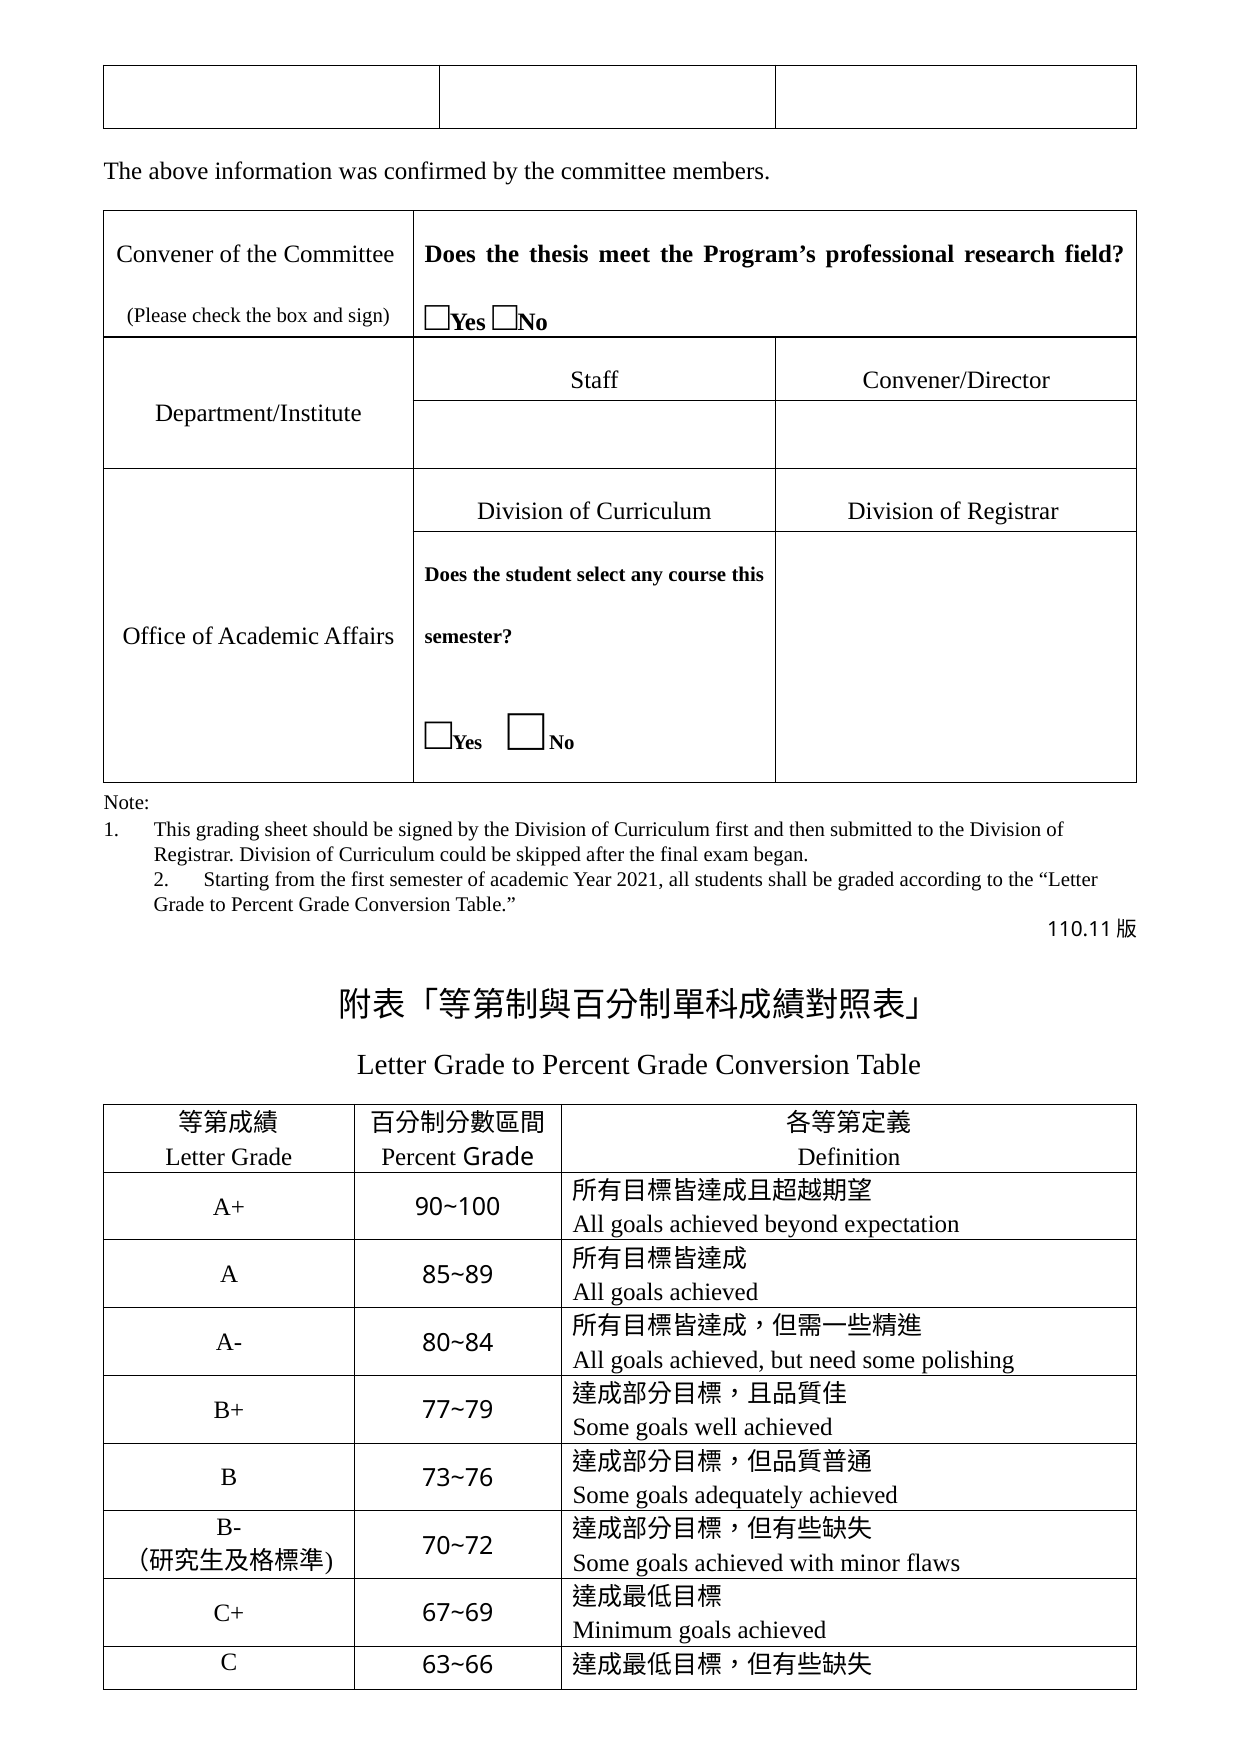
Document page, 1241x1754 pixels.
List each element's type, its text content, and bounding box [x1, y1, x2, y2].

table_cell [104, 66, 439, 128]
table_cell A+ [104, 1173, 354, 1239]
table_cell 77~79 [355, 1376, 561, 1442]
table_cell 所有目標皆達成且超越期望 All goals achieved beyond expectation [562, 1173, 1136, 1239]
text The above information was confirmed by the committee members. [103, 129, 1137, 192]
table_cell Does the student select any course this semester? □Yes □No [414, 532, 775, 782]
table_cell 90~100 [355, 1173, 561, 1239]
text Note: [103, 783, 1137, 816]
table_cell 所有目標皆達成 All goals achieved [562, 1240, 1136, 1307]
table_header 百分制分數區間 Percent Grade [355, 1105, 561, 1172]
list This grading sheet should be signed by the Division of Curriculum first and then submitted to the Division of Registrar. Division of Curriculum could be skipped after the final exam began. [103, 816, 1137, 866]
table_cell Office of Academic Affairs [104, 469, 413, 782]
text 110.11版 [103, 916, 1137, 941]
table_cell Staff [414, 338, 775, 400]
table_cell A- [104, 1308, 354, 1375]
table_cell B+ [104, 1376, 354, 1442]
list Starting from the first semester of academic Year 2021, all students shall be graded according to the “Letter Grade to Percent Grade Conversion Table.” [153, 866, 1137, 916]
table_cell [776, 66, 1136, 128]
table_cell [776, 532, 1136, 782]
table_cell [440, 66, 775, 128]
table_cell Division of Curriculum [414, 469, 775, 531]
table_header 各等第定義 Definition [562, 1105, 1136, 1172]
table_header 等第成績 Letter Grade [104, 1105, 354, 1172]
table_cell B- （研究生及格標準) [104, 1511, 354, 1578]
table_cell 70~72 [355, 1511, 561, 1578]
table_header Does the thesis meet the Program’s professional research field? □Yes □No [414, 211, 1136, 336]
table_cell B [104, 1444, 354, 1510]
table_header Convener of the Committee (Please check the box and sign) [104, 211, 413, 336]
text Letter Grade to Percent Grade Conversion Table [141, 1023, 1137, 1085]
table_cell [414, 401, 775, 467]
table_cell 73~76 [355, 1444, 561, 1510]
table_cell 達成部分目標，且品質佳 Some goals well achieved [562, 1376, 1136, 1442]
table_cell 達成部分目標，但品質普通 Some goals adequately achieved [562, 1444, 1136, 1510]
table_cell 67~69 [355, 1579, 561, 1646]
table_cell 達成部分目標，但有些缺失 Some goals achieved with minor flaws [562, 1511, 1136, 1578]
table_cell [776, 401, 1136, 467]
table_cell 達成最低目標，但有些缺失 [562, 1647, 1136, 1688]
text 附表「等第制與百分制單科成績對照表」 [141, 960, 1137, 1023]
table_cell 80~84 [355, 1308, 561, 1375]
table_cell 63~66 [355, 1647, 561, 1688]
table_cell C+ [104, 1579, 354, 1646]
table_cell 85~89 [355, 1240, 561, 1307]
table_cell C [104, 1647, 354, 1688]
table_cell 所有目標皆達成，但需一些精進 All goals achieved, but need some polishing [562, 1308, 1136, 1375]
table_cell Department/Institute [104, 338, 413, 467]
table_cell A [104, 1240, 354, 1307]
table_cell 達成最低目標 Minimum goals achieved [562, 1579, 1136, 1646]
table_cell Division of Registrar [776, 469, 1136, 531]
table_cell Convener/Director [776, 338, 1136, 400]
